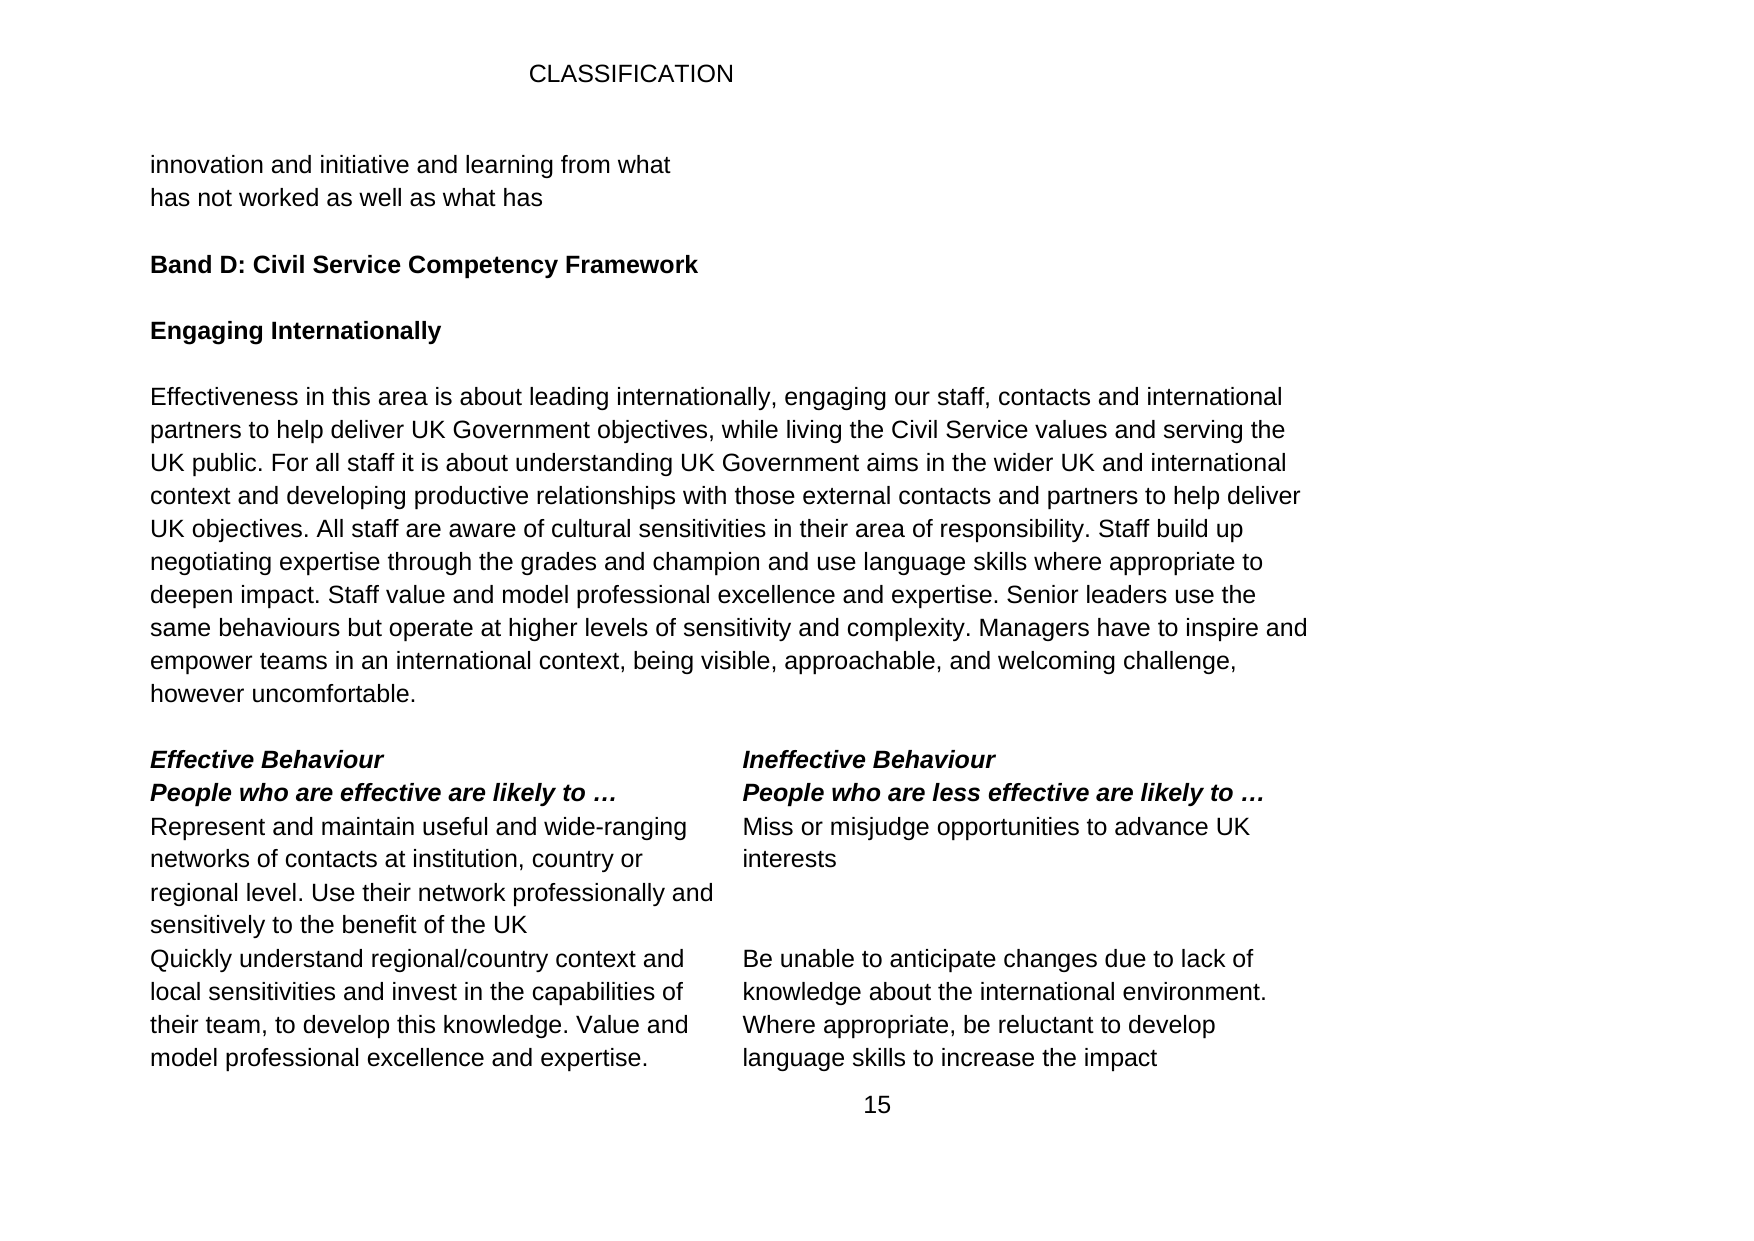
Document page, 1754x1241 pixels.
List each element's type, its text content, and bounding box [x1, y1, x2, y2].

text Band D: Civil Service Competency Framework [150, 249, 1604, 278]
table_cell [730, 151, 1320, 216]
table_header Engaging Internationally Effectiveness in this area is about leading internationally, engaging our staff, contacts and international partners to help deliver UK Government objectives, while living the Civil Service values and serving the UK public. For all staff it is about understanding UK Government aims in the wider UK and international context and developing productive relationships with those external contacts and partners to help deliver UK objectives. All staff are aware of cultural sensitivities in their area of responsibility. Staff build up negotiating expertise through the grades and champion and use language skills where appropriate to deepen impact. Staff value and model professional excellence and expertise. Senior leaders use the same behaviours but operate at higher levels of sensitivity and complexity. Managers have to inspire and empower teams in an international context, being visible, approachable, and welcoming challenge, however uncomfortable. [139, 284, 1323, 745]
table_cell innovation and initiative and learning from what has not worked as well as what has [139, 151, 729, 216]
table_cell Quickly understand regional/country context and local sensitivities and invest in the capabilities of their team, to develop this knowledge. Value and model professional excellence and expertise. [139, 944, 731, 1076]
table_cell Miss or misjudge opportunities to advance UK interests [731, 811, 1323, 943]
table_cell Represent and maintain useful and wide-ranging networks of contacts at institution, country or regional level. Use their network professionally and sensitively to the benefit of the UK [139, 811, 731, 943]
table_cell Be unable to anticipate changes due to lack of knowledge about the international environment. Where appropriate, be reluctant to develop language skills to increase the impact [731, 944, 1323, 1076]
table_cell Ineffective Behaviour People who are less effective are likely to … [731, 745, 1323, 811]
table_cell Effective Behaviour People who are effective are likely to … [139, 745, 731, 811]
